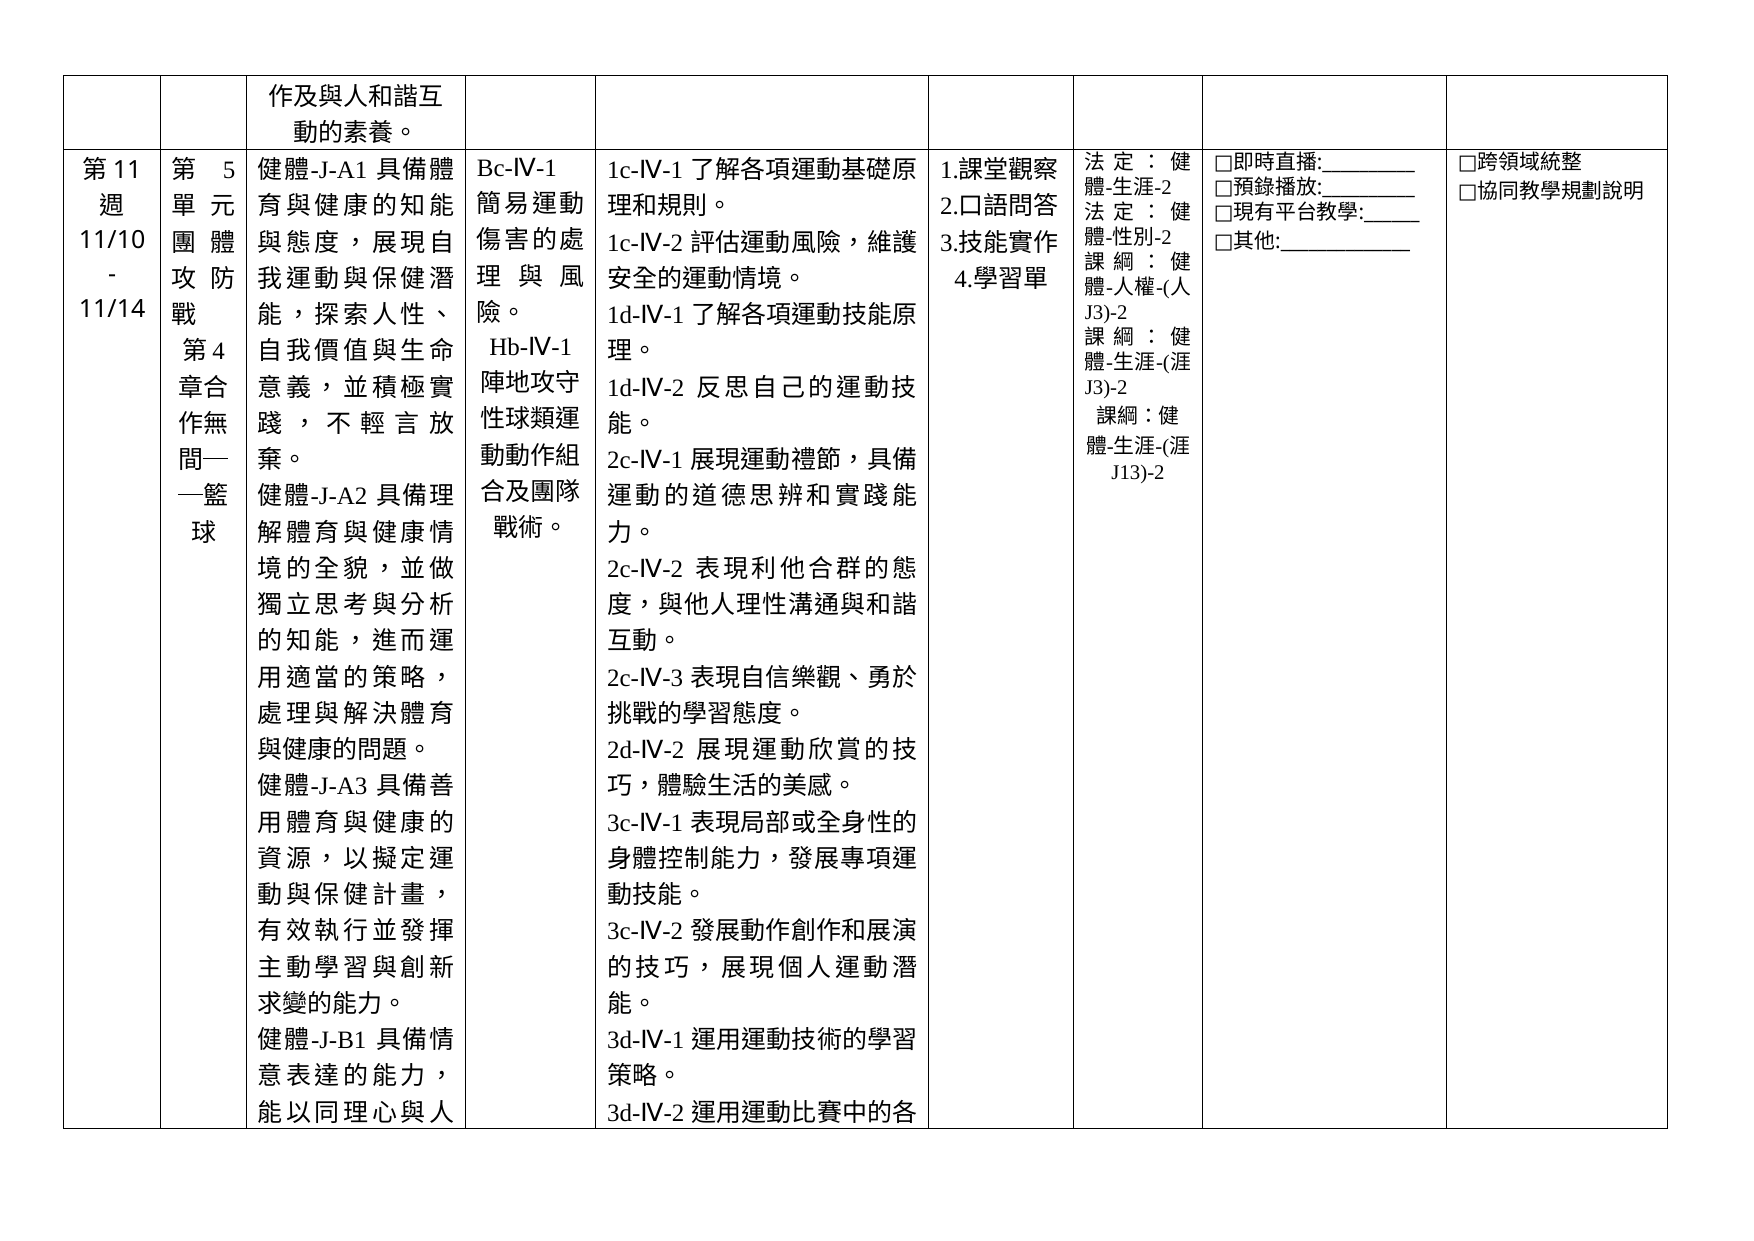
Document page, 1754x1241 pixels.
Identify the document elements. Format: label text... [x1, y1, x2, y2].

table_cell 第5單元團體攻防戰 第4章合作無間──籃球 [161, 150, 246, 1128]
table_cell 健體-J-A1 具備體育與健康的知能與態度，展現自我運動與保健潛能，探索人性、自我價值與生命意義，並積極實踐，不輕言放棄。 健體-J-A2 具備理解體育與健康情境的全貌，並做獨立思考與分析的知能，進而運用適當的策略，處理與解決體育與健康的問題。 健體-J-A3 具備善用體育與健康的資源，以擬定運動與保健計畫，有效執行並發揮主動學習與創新求變的能力。 健體-J-B1 具備情意表達的能力，能以同理心與人 [247, 150, 465, 1128]
table_cell Bc-Ⅳ-1 簡易運動傷害的處理與風險。 Hb-Ⅳ-1 陣地攻守性球類運動動作組合及團隊戰術。 [466, 150, 595, 1128]
table_cell 作及與人和諧互動的素養。 [247, 76, 465, 148]
table_cell 1c-Ⅳ-1 了解各項運動基礎原理和規則。 1c-Ⅳ-2 評估運動風險，維護安全的運動情境。 1d-Ⅳ-1 了解各項運動技能原理。 1d-Ⅳ-2 反思自己的運動技能。 2c-Ⅳ-1 展現運動禮節，具備運動的道德思辨和實踐能力。 2c-Ⅳ-2 表現利他合群的態度，與他人理性溝通與和諧互動。 2c-Ⅳ-3 表現自信樂觀、勇於挑戰的學習態度。 2d-Ⅳ-2 展現運動欣賞的技巧，體驗生活的美感。 3c-Ⅳ-1 表現局部或全身性的身體控制能力，發展專項運動技能。 3c-Ⅳ-2 發展動作創作和展演的技巧，展現個人運動潛能。 3d-Ⅳ-1 運用運動技術的學習策略。 3d-Ⅳ-2 運用運動比賽中的各 [596, 150, 928, 1128]
table_cell 1.課堂觀察 2.口語問答 3.技能實作 4.學習單 [929, 150, 1073, 1128]
table_cell 第11週 11/10-11/14 [64, 150, 160, 1128]
table_cell [466, 76, 595, 148]
table_cell □跨領域統整 □協同教學規劃說明 [1447, 150, 1667, 1128]
table_cell 法定：健體-生涯-2 法定：健體-性別-2 課綱：健體-人權-(人J3)-2 課綱：健體-生涯-(涯J3)-2 課綱：健體-生涯-(涯J13)-2 [1074, 150, 1202, 1128]
table_cell [1074, 76, 1202, 148]
table_cell [64, 76, 160, 148]
table_cell [1203, 76, 1446, 148]
table_cell [161, 76, 246, 148]
table_cell [929, 76, 1073, 148]
table_cell [596, 76, 928, 148]
table_cell [1447, 76, 1667, 148]
table_cell □即時直播:__________ □預錄播放:__________ □現有平台教學:______ □其他:______________ [1203, 150, 1446, 1128]
